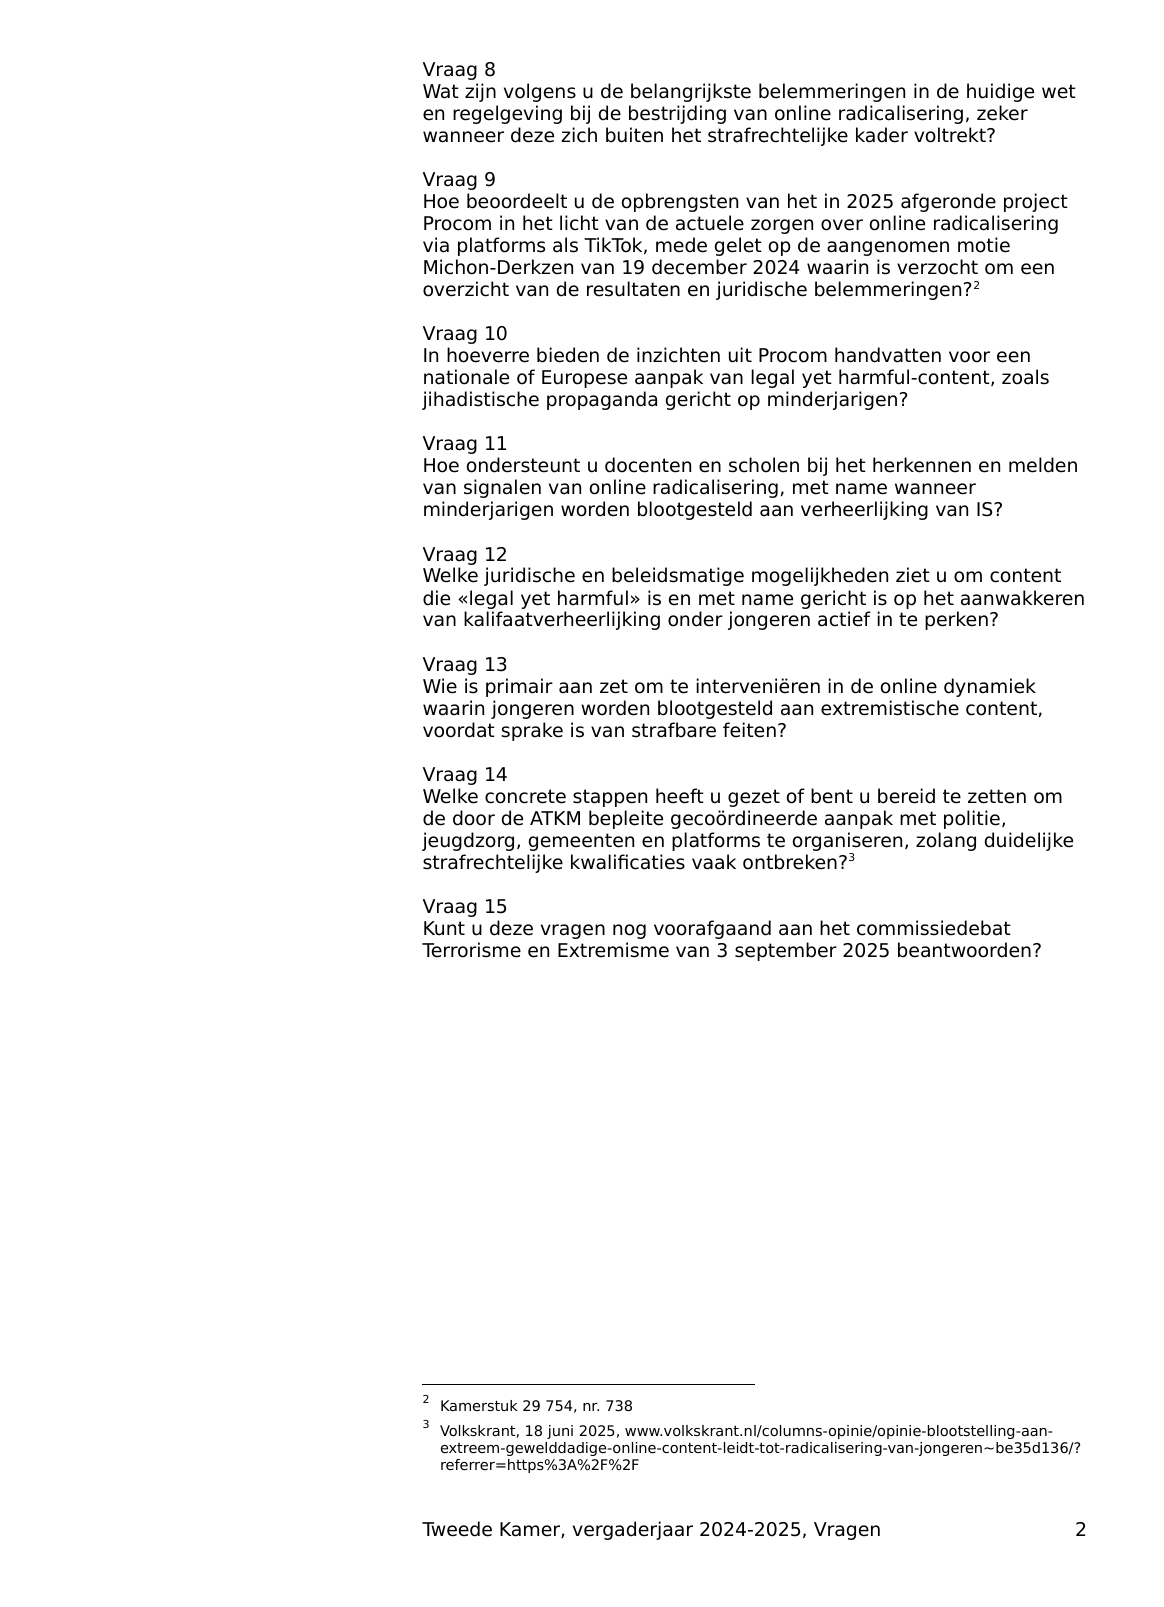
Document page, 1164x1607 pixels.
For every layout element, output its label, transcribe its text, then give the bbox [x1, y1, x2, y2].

text Welke concrete stappen heeft u gezet of bent u bereid te zetten om de door de ATKM bepleite gecoördineerde aanpak met politie, jeugdzorg, gemeenten en platforms te organiseren, zolang duidelijke strafrechtelijke kwalificaties vaak ontbreken? [422, 786, 1087, 873]
text Hoe beoordeelt u de opbrengsten van het in 2025 afgeronde project Procom in het licht van de actuele zorgen over online radicalisering via platforms als TikTok, mede gelet op de aangenomen motie Michon-Derkzen van 19 december 2024 waarin is verzocht om een overzicht van de resultaten en juridische belemmeringen? [422, 191, 1087, 301]
text Vraag 14 [422, 764, 1087, 786]
text Vraag 13 [422, 653, 1087, 676]
text Wat zijn volgens u de belangrijkste belemmeringen in de huidige wet en regelgeving bij de bestrijding van online radicalisering, zeker wanneer deze zich buiten het strafrechtelijke kader voltrekt? [422, 81, 1087, 147]
text Vraag 9 [422, 169, 1087, 191]
text Vraag 11 [422, 433, 1087, 455]
text Vraag 10 [422, 323, 1087, 345]
text Wie is primair aan zet om te interveniëren in de online dynamiek waarin jongeren worden blootgesteld aan extremistische content, voordat sprake is van strafbare feiten? [422, 676, 1087, 741]
text Vraag 12 [422, 543, 1087, 565]
text Hoe ondersteunt u docenten en scholen bij het herkennen en melden van signalen van online radicalisering, met name wanneer minderjarigen worden blootgesteld aan verheerlijking van IS? [422, 455, 1087, 521]
text Kamerstuk 29 754, nr. 738 [422, 1393, 1087, 1416]
text Volkskrant, 18 juni 2025, www.volkskrant.nl/columns-opinie/opinie-blootstelling-aan-extreem-gewelddadige-online-content-leidt-tot-radicalisering-van-jongeren~be35d136/?referrer=https%3A%2F%2F [422, 1418, 1087, 1474]
text Kunt u deze vragen nog voorafgaand aan het commissiedebat Terrorisme en Extremisme van 3 september 2025 beantwoorden? [422, 918, 1087, 962]
text Welke juridische en beleidsmatige mogelijkheden ziet u om content die «legal yet harmful» is en met name gericht is op het aanwakkeren van kalifaatverheerlijking onder jongeren actief in te perken? [422, 565, 1087, 631]
text Vraag 8 [422, 59, 1087, 81]
text Vraag 15 [422, 896, 1087, 918]
text In hoeverre bieden de inzichten uit Procom handvatten voor een nationale of Europese aanpak van legal yet harmful-content, zoals jihadistische propaganda gericht op minderjarigen? [422, 345, 1087, 411]
